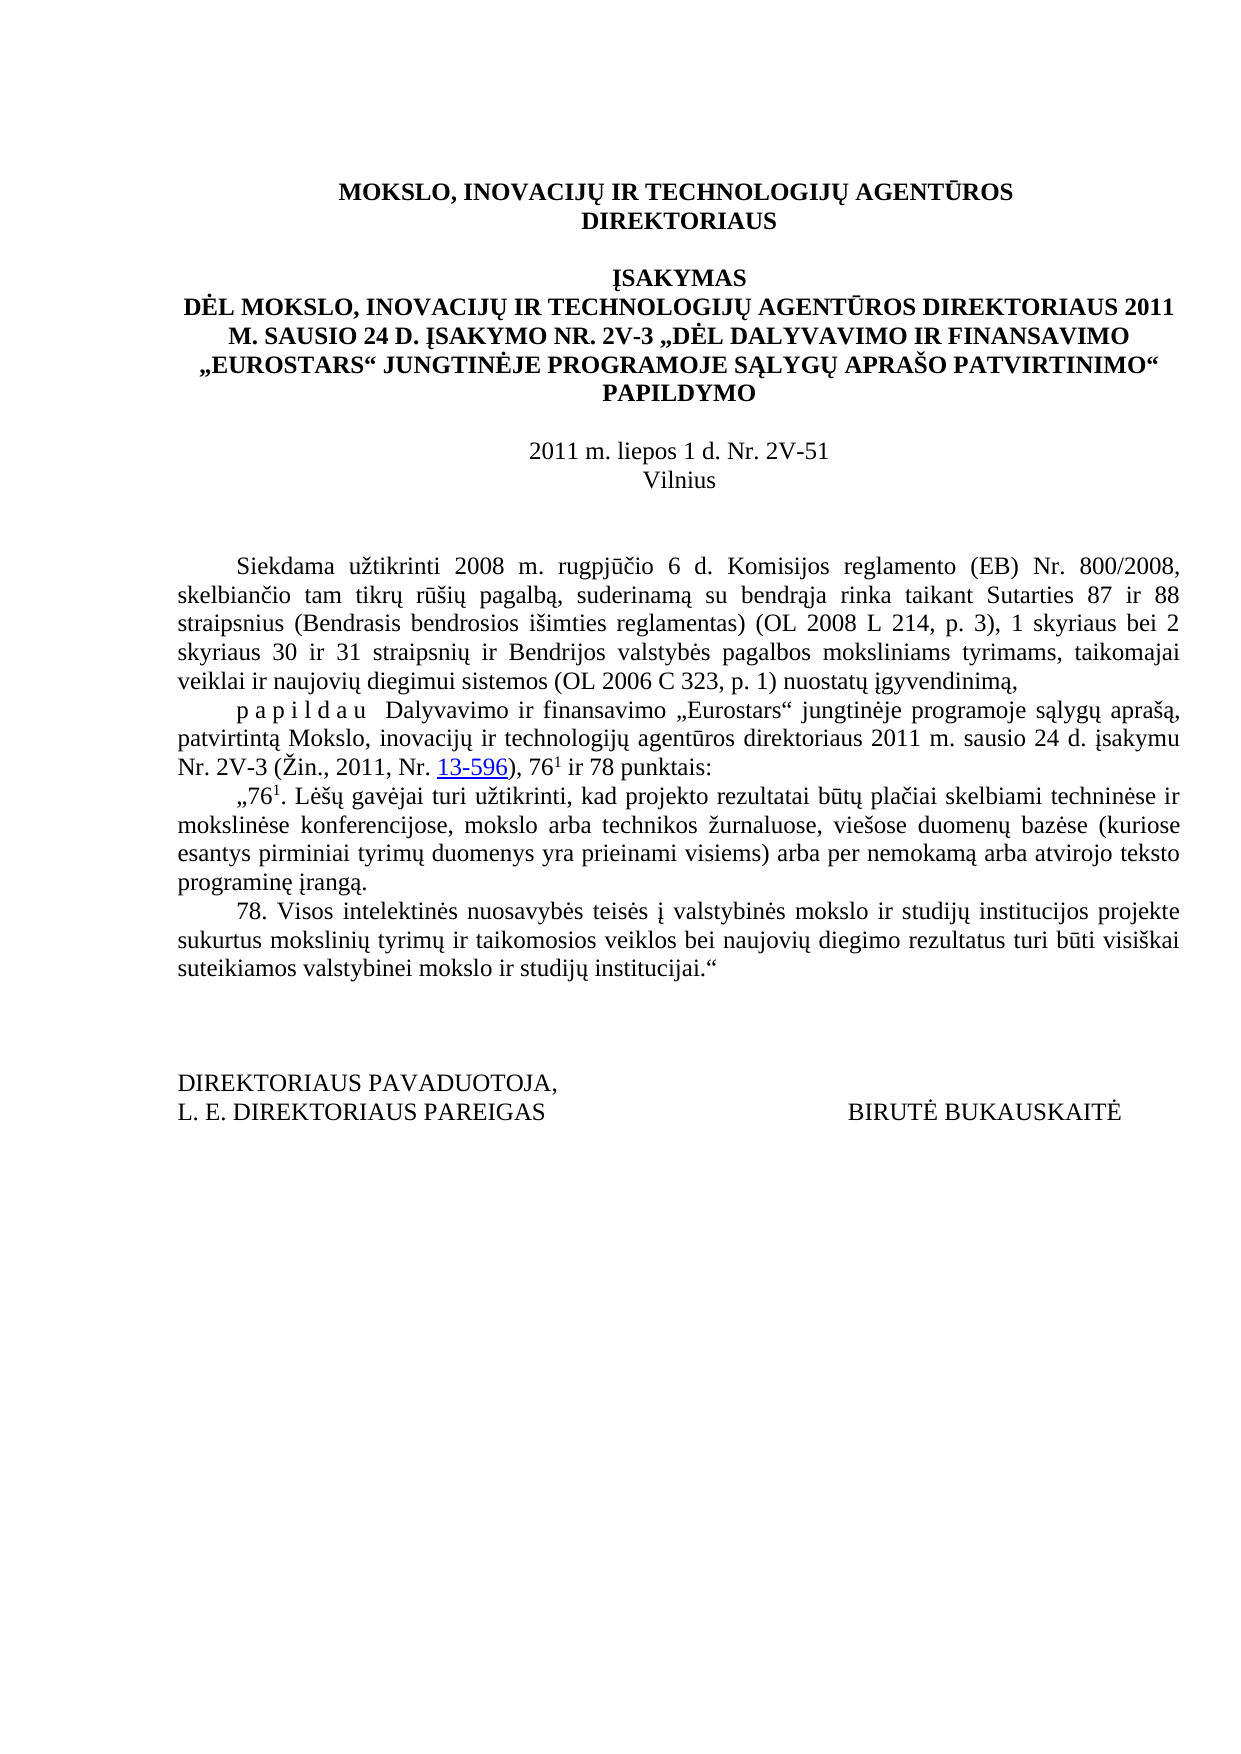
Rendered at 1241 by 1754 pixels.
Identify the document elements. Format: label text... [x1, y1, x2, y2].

text 78. Visos intelektinės nuosavybės teisės į valstybinės mokslo ir studijų institucijos projekte sukurtus mokslinių tyrimų ir taikomosios veiklos bei naujovių diegimo rezultatus turi būti visiškai suteikiamos valstybinei mokslo ir studijų institucijai.“ [177, 896, 1181, 982]
text ĮSAKYMAS [177, 263, 1181, 292]
text l. e. direktoriaus pareigas Birutė Bukauskaitė [177, 1097, 1181, 1126]
text DIREKTORIAUS [177, 206, 1181, 235]
text DĖL Mokslo, inovacijų ir technologijų agentūros direktoriaus 2011 m. sausio 24 d. įsakymo Nr. 2V-3 „dėl Dalyvavimo ir finansavimo „Eurostars“ jungtinėje programoje sąlygų aprašo patvirtinimo“ papildymo [177, 292, 1181, 407]
text papildau Dalyvavimo ir finansavimo „Eurostars“ jungtinėje programoje sąlygų aprašą, patvirtintą Mokslo, inovacijų ir technologijų agentūros direktoriaus 2011 m. sausio 24 d. įsakymu Nr. 2V-3 (Žin., 2011, Nr. 13-596), 761 ir 78 punktais: [177, 695, 1181, 781]
text MOKSLO, INOVACIJŲ IR TECHNOLOGIJŲ AGENTŪROS [177, 177, 1181, 206]
text „761. Lėšų gavėjai turi užtikrinti, kad projekto rezultatai būtų plačiai skelbiami techninėse ir mokslinėse konferencijose, mokslo arba technikos žurnaluose, viešose duomenų bazėse (kuriose esantys pirminiai tyrimų duomenys yra prieinami visiems) arba per nemokamą arba atvirojo teksto programinę įrangą. [177, 781, 1181, 896]
text 2011 m. liepos 1 d. Nr. 2V-51 [177, 436, 1181, 465]
text Direktoriaus pavaduotoja, [177, 1068, 1181, 1097]
text Vilnius [177, 465, 1181, 493]
text Siekdama užtikrinti 2008 m. rugpjūčio 6 d. Komisijos reglamento (EB) Nr. 800/2008, skelbiančio tam tikrų rūšių pagalbą, suderinamą su bendrąja rinka taikant Sutarties 87 ir 88 straipsnius (Bendrasis bendrosios išimties reglamentas) (OL 2008 L 214, p. 3), 1 skyriaus bei 2 skyriaus 30 ir 31 straipsnių ir Bendrijos valstybės pagalbos moksliniams tyrimams, taikomajai veiklai ir naujovių diegimui sistemos (OL 2006 C 323, p. 1) nuostatų įgyvendinimą, [177, 551, 1181, 695]
